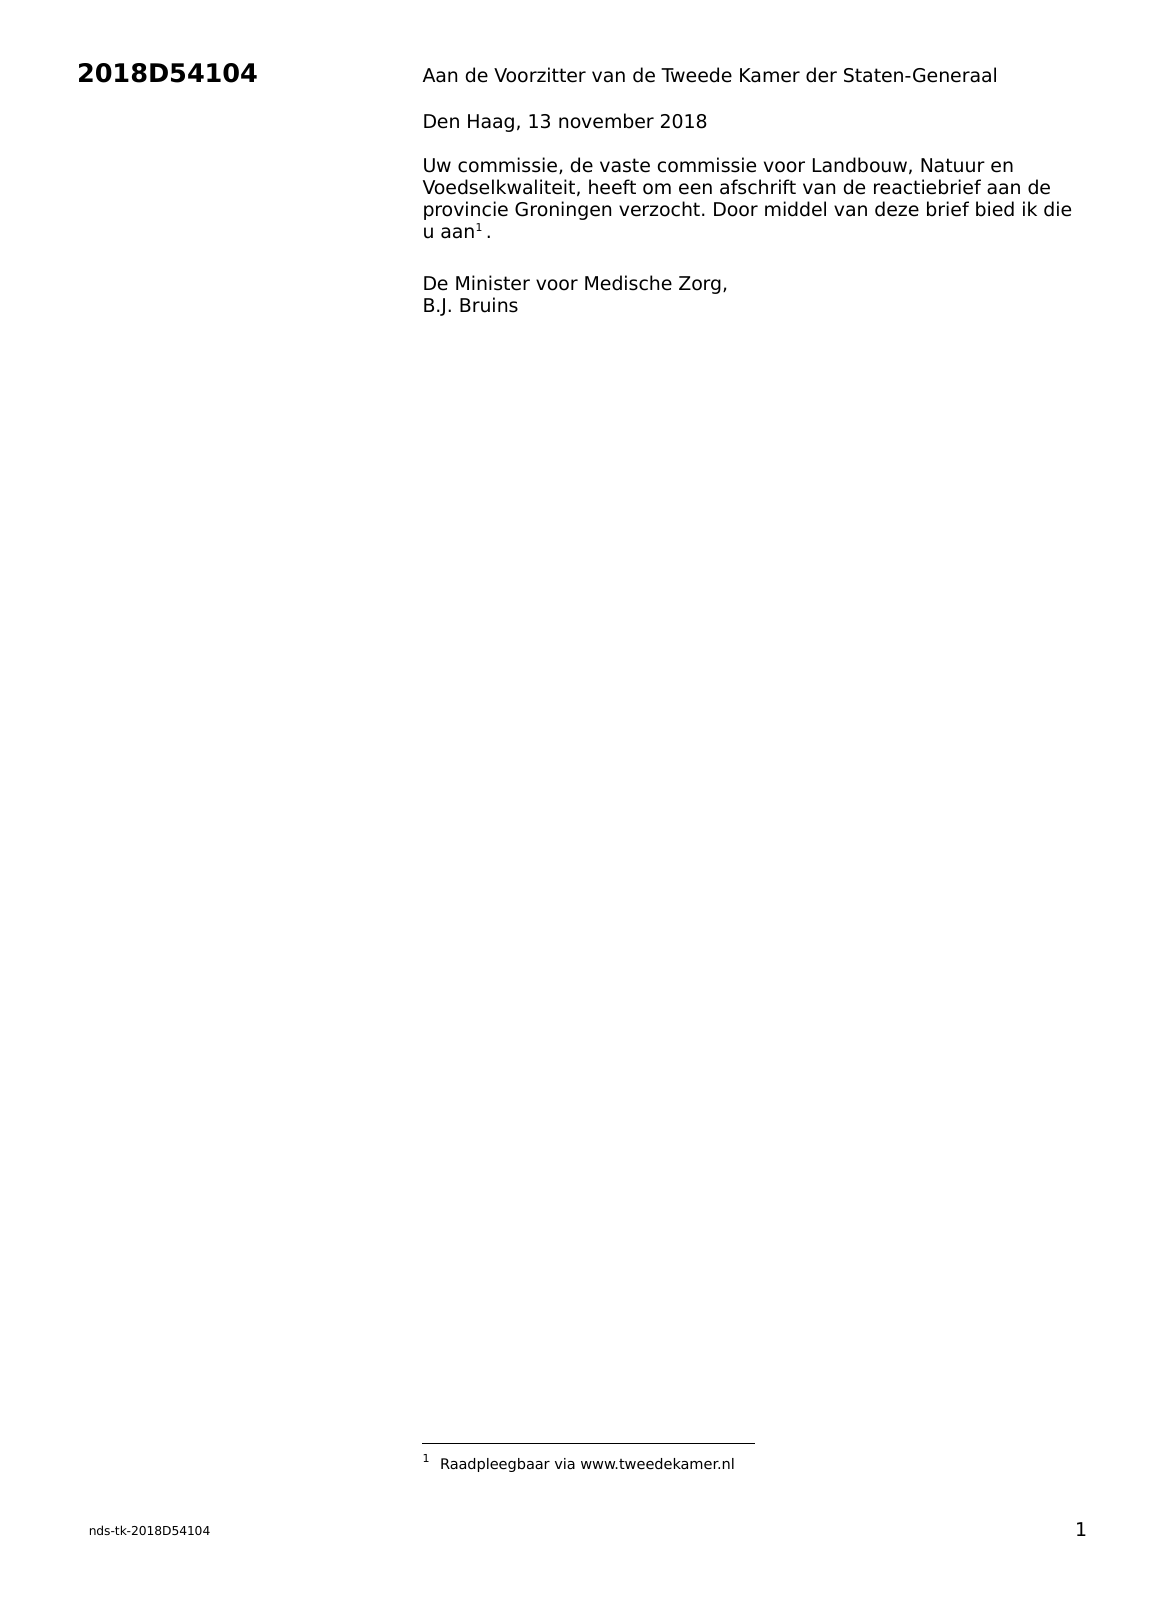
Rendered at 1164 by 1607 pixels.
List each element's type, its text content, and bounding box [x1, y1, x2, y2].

text Den Haag, 13 november 2018 [422, 111, 1087, 133]
text De Minister voor Medische Zorg, B.J. Bruins [422, 273, 1087, 317]
text 2018D54104 Aan de Voorzitter van de Tweede Kamer der Staten-Generaal [77, 59, 1087, 89]
text nds-tk-2018D54104 [88, 1524, 323, 1538]
text Uw commissie, de vaste commissie voor Landbouw, Natuur en Voedselkwaliteit, heeft om een afschrift van de reactiebrief aan de provincie Groningen verzocht. Door middel van deze brief bied ik die u aan. [422, 155, 1087, 243]
text Raadpleegbaar via www.tweedekamer.nl [422, 1452, 1087, 1474]
